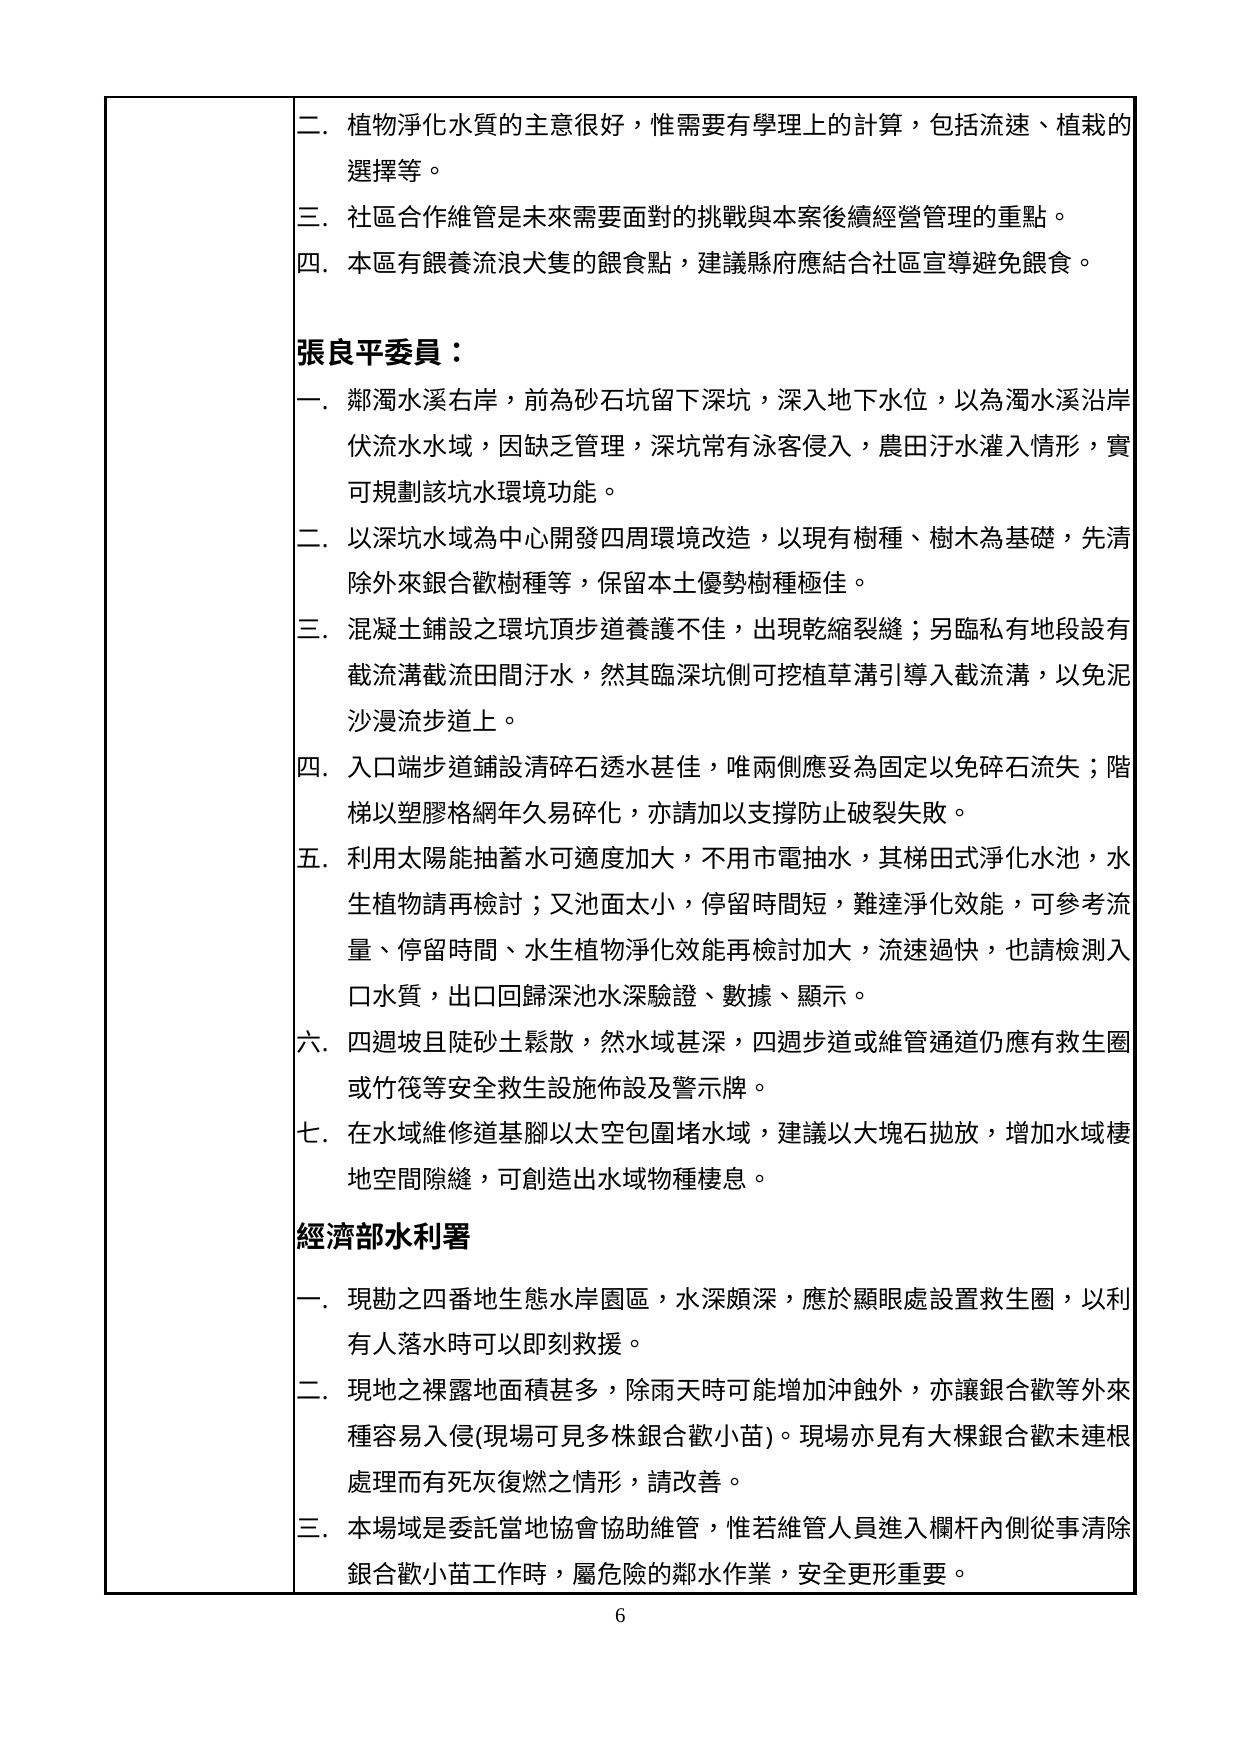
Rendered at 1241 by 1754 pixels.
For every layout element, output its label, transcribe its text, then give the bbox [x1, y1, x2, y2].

table_cell 一、訪查意見 連上堯委員: p.3，雲林縣須完成幾處亮點及面積？ p.5，核定經費、契約總額、已請款費用、已支付金額應有「合計」欄，水利署、環保署各補助多少錢？ p.5，雲林溪掀蓋段污水截流，為何「契約總額≠已請款費用≠已支付金額」，支用比卻可以100%。 p.7，椬梧滯洪池環境改善工程(二期)經費與 p.5不符。「椬梧滯洪池水環境改善計畫(三期)」名稱與 p.5不符。 p8，「雲林縣大虎尾地區之新虎尾溪水質環境整體改善計畫」、「雲林縣莿桐礫間淨化工程計畫」發包後經費與 p.5不符。 p.9，「後庄埤滯洪排水設施環境改善計畫」設計及工程經費與p.5不符。 p.10，「斗南他里霧埤公園水域水環境改善計畫」、「四番地生態水岸園區水環境改善整體計畫」經費與 p.5不符。 p.26~27，查核共28次，乙等占8次，比例近三成，請改進。 p.31「雲林溪水環境改善計畫」無防災效益？ 生態檢核簡報p.6，「計畫區域關注物種及自然保護區」表格所列關注物種為植物及鳥類，少見陸域濱溪植被及水域生物，請檢核。 楊嘉棟委員: 建議縣府可依空間藍圖規劃的內容，針對各項工程所在區位、扮演的角色、發揮的成效，以系統的方式來論述。 縣府水環境計畫中很多與埤塘、滯洪池或在地溪流(雲林溪)有關，其中與民眾的關聯性，很多與水文化有關，建議可以加以蒐集並納入環境教育中。 礫間淨化設施的維管與壽命是將來縣府面對的挑戰，建議縣府內部可以加強橫向聯繫，例如:循環農業及合理化施肥等政策是農業單位和環保單位力推的部分，中央也有許多補助在畜牧廢水循環利用，因此，如何善用這些資源，有賴橫向的溝通與協調。 在經營管理的部分如何引進企業是很重要的面向，建議縣府可以請生態檢核單位協助估算各案的固碳或碳匯的量；另植栽的補助或改植也可透過企業植樹來共同推動，尤其在企業ESG和碳中和是未來的趨勢。 在個案方面: 雲林溪未來可加強與週遭學校、文史工作者或文化單位合作，走讀雲林溪的水環境有利型塑雲林縣的水環境-文化-人之間的關聯。 後庄埤部分，請注意其原在水利扮演的角色，與週遭排水及芭蕉溪的關聯及滯洪量。 四番地部份:儘量以自然演替的角度來經營，水質淨化部分可考慮部分淨水或以水生植物來進行布設，將來有利於水質改善。 在生態檢核部分:快速評估表不一定適用在每個案件，例如雲林溪，因此，請加強質化的成果描述。鳥類資料請多參考eBird Taiwan。此外，簡報11頁，蘭嶼羅漢松在本區應為景觀樹種，不具生態補償的效益。簡報14頁，樹木移植的照片，請注意呈現方式，此外移植的修剪及種植，應依相關規範辦理。 張良平委員: 簡報願景僅對個案願景詳細描述，缺雲林縣整體環境空間搭配藍圖，如觀光帶路線串聯、景觀改造、文化延續、社區活動串聯願景。 個案施工品質依上級督導查核評分乙等仍偏多，工程施工中三級品管仍有待提昇。 個案是否永續發展涉及營運管理優劣，個案雖有縣府、公所維管，然民眾參與、社區參與甚少。可透過社區認養或企業碳匯植樹認養，再發展為社區活動場所、環教場所、企業減碳策略性認養及在地文化傳承解說場所，以利公務維管預算減輕，達地方、社區合作發展模式 雲林溪掀蓋水環境改善、宜梧滯洪池廣大面積為個案亮點。 雲林溪文化、親水、生態河廊為斗六市核心區段，周邊生活圈及商圈發展藍圖均可一併敘述發展。另有文化傳承圖騰搭配在地文化教育甚佳，即附加效應、擴展才是本計畫效益加分。 宜梧滯洪池除消除地方淹水、水安全功用外，打造水域休閒產業，增加觀光人潮、環境保育教育場所、發展。 以上在效益分析上請用觀光人數增量數、商業活動人次、社區活動舉辦次數量化效益，尤其近都市區，地價評估上昇亦為環境改善重要指標數。 水環境改善水質為優先，請加強已完成工程水質調查比對(施工前後)顯示功能、效益、優劣，為將來改善精進定位。 經濟部水利署： 縣府簡報內容建議爾後於「辦理情形」之「設計考量」中，補充說明節能減碳的相關內容。 簡報P17所列施工廠商的生態檢核團隊，其中一件係由2位個人名義承攬，考量工作性質、工作量及資源，施工廠商之生態檢核協力廠商仍以公司為宜。 簡報中所呈現施工前後之照片，請儘量以同一角度呈現，以利比對。 認同簡報所稱水環境案件，以當地協會或公所同意認養者列為優先辦理案件，惟縣府又稱屢有公所即便有公文承諾卻又後悔之情形，建議縣府應訂出相關考核機制，有此類情形者應減少相關補注經費。 後庄埤水域改善計畫有不明原因埋藏垃圾之情形，雖已清除，惟後續若有親水相關規劃，宜有長期水質監測資料證明水質不會對人體造成影響，再開放相關親水活動。 經濟部水利署 河川海岸組： 水環境改善目標與水安全改善淹水急迫性不同，需長期與地方溝通，而真正的溝通應建立在接受的基礎上，雲林縣政府能與當地居民達成共識，從第一批次執行至今，縣府皆有蠻多成果、亮點，除部分量化數據之佐證需再補充之外，整體效果有達預期目標，予以肯定。 後庄埤滯洪排水設施環境改善計畫、四番地生態水岸園區水環境改善計畫皆已完工，再請縣府加強辦理請款、驗收結算作業。 經費執行情形統計表，請依每個月溝通平台會議方式，以年度來統計，列出分配數、實支數、預付數、執行數，計算執行率、核銷比、支用比，以利管考，提供署內統計表格如下，後續前瞻計畫訪查請依此表格方式統計相關執行情形。 前瞻水與環境雲林縣政府112年度經費核銷情形統計表 前瞻水與環境雲林縣政府113年度經費核銷情形統計表 經濟水利署 工程事務組： 前瞻4期今年底將屆期，請縣府就所辦在建工程，務必掌握年底前完成核銷作業。 查核及督導之成績不佳，請督促所屬落實執行三級品管制度。 經濟水利署第五河川分署： 水環境改善工程完工後，後續維護管理維重要項目，建議納入社區發展協會、學校、NGO、當地企業認養。 宜梧滯洪池水環境改善計畫(三期)目前辦理設計中，請廣納當地民眾、專家學者…等意見辦理。 建議施作水環境營造工程完工後生態檢核，檢核完工後生態回復成果。 綜合結論 請盤點縣府流綜、前瞻等計畫營造水環境亮點 ，配合空間發展藍圖盤點後續維護，及擬定後續願景目標；另請檢核前後資料，分別列出各部會計畫執行預算經費、支用比等。 對於水環境營造後與預期效益目標，例如水質改善、生態棲地、生物多樣性物種、綠覆面積、觀光效益、生態教育等，請統計量化並將資訊公開。 請將民眾參與及生態檢核等資訊，結合QR-Code公開於縣府相關網站。 生態檢核累積建立的各流域生態物種，請充分應用於後續規劃設計及施工後之監測，並將相關資訊公開。 可考量各亮點場域配合教育、人文，規劃妥適的環境教育場址。 有關節能減碳的效益，請針對全生命週期由設計到後續維護管理補充論述。 請盤點後續管理並綜整每年所需的維護經費，可配合生態檢核監測，導入民間志工CSR的認養機制。 後庄埤排水滯洪池環境改善活化利用，可扣合水安全滯洪量，發揮防洪防災的功能。 請受訪單位參酌各委員及單位代表意見辦理，並於113年5月27日前改善完成，同時將改善辦理情形及照片彙整成冊，函送經濟部並副知其他參與訪查部會辦理結案。 二、「四番地生態水岸園區水環境改善計畫」現勘意見 連上堯委員： 淨化池牆身高度請再檢討。 淨化效果應有量化數據。 塊狀護欄量體是否過大？ 圍束隔網當步道階梯，其耐久性需注意。 楊嘉棟委員： 植栽還有加強精進部分，尤其許多裸露地宜儘速恢復植被，以免沖刷。 植物淨化水質的主意很好，惟需要有學理上的計算，包括流速、植栽的選擇等。 社區合作維管是未來需要面對的挑戰與本案後續經營管理的重點。 本區有餵養流浪犬隻的餵食點，建議縣府應結合社區宣導避免餵食。 張良平委員： 鄰濁水溪右岸，前為砂石坑留下深坑，深入地下水位，以為濁水溪沿岸伏流水水域，因缺乏管理，深坑常有泳客侵入，農田汙水灌入情形，實可規劃該坑水環境功能。 以深坑水域為中心開發四周環境改造，以現有樹種、樹木為基礎，先清除外來銀合歡樹種等，保留本土優勢樹種極佳。 混凝土鋪設之環坑頂步道養護不佳，出現乾縮裂縫；另臨私有地段設有截流溝截流田間汙水，然其臨深坑側可挖植草溝引導入截流溝，以免泥沙漫流步道上。 入口端步道鋪設清碎石透水甚佳，唯兩側應妥為固定以免碎石流失；階梯以塑膠格網年久易碎化，亦請加以支撐防止破裂失敗。 利用太陽能抽蓄水可適度加大，不用市電抽水，其梯田式淨化水池，水生植物請再檢討；又池面太小，停留時間短，難達淨化效能，可參考流量、停留時間、水生植物淨化效能再檢討加大，流速過快，也請檢測入口水質，出口回歸深池水深驗證、數據、顯示。 四週坡且陡砂土鬆散，然水域甚深，四週步道或維管通道仍應有救生圈或竹筏等安全救生設施佈設及警示牌。 在水域維修道基腳以太空包圍堵水域，建議以大塊石拋放，增加水域棲地空間隙縫，可創造出水域物種棲息。 經濟部水利署 現勘之四番地生態水岸園區，水深頗深，應於顯眼處設置救生圈，以利有人落水時可以即刻救援。 現地之裸露地面積甚多，除雨天時可能增加沖蝕外，亦讓銀合歡等外來種容易入侵(現場可見多株銀合歡小苗)。現場亦見有大棵銀合歡未連根處理而有死灰復燃之情形，請改善。 本場域是委託當地協會協助維管，惟若維管人員進入欄杆內側從事清除銀合歡小苗工作時，屬危險的鄰水作業，安全更形重要。 本案所設高架步道及欄杆佔總工程費大半，後續營管及維修費用恐非縣府財政所能負擔，爾後類此情形建議縣府應再審慎評估。 經濟水利署 工程事務組： 淨化池處階梯之碎石及銜接處之土砂，恐有流失疑慮。 本案高架步道量體過大，後續水環境設計儘量朝減量設計辦理。 部分欄杆基座有破損情形，請改善。 現勘綜合結論： 工程完工後仍請持續於維管階段辦理生態相關物種之監測，作為後續環境營造之參據。 停車場旁之素地面積甚大，請縣府檢視後自行或結合民間企業辦理植樹碳匯的可行性。 水利署第四河川分署在濁水溪的揚塵治理已見成效，縣府可將麥寮-崙背-二崙串接起來，做一個生態之旅構想。 本工程後續維管已委由四番地社區辦理，後續之維管責任及安全性請妥為協調，並朝持續維管目標努力，避免完工後疏於維管而荒廢。 [295, 98, 1133, 1592]
table_cell [107, 98, 293, 1592]
